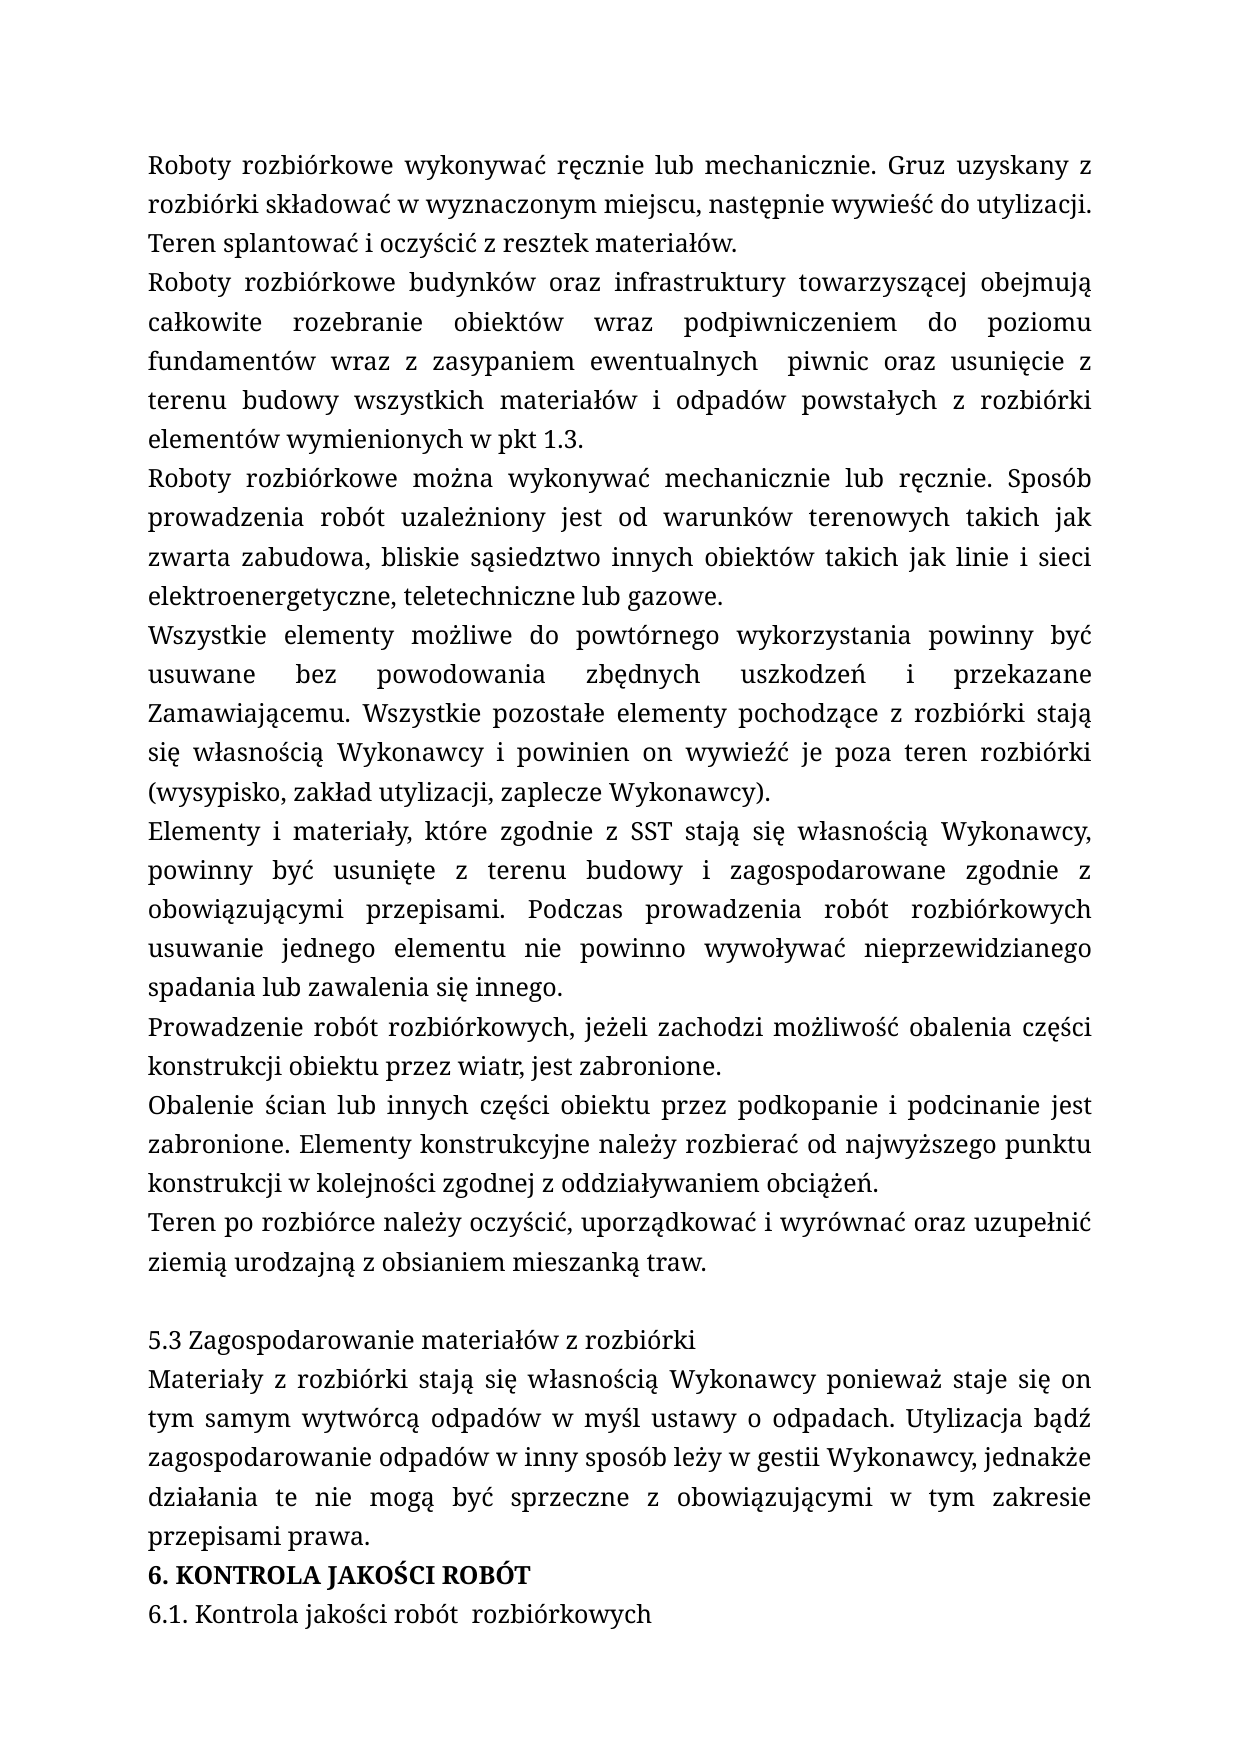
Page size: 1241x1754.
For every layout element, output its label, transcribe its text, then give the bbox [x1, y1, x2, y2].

text Teren po rozbiórce należy oczyścić, uporządkować i wyrównać oraz uzupełnić ziemią urodzajną z obsianiem mieszanką traw. [148, 1205, 1093, 1278]
text Obalenie ścian lub innych części obiektu przez podkopanie i podcinanie jest zabronione. Elementy konstrukcyjne należy rozbierać od najwyższego punktu konstrukcji w kolejności zgodnej z oddziaływaniem obciążeń. [148, 1088, 1093, 1200]
text Prowadzenie robót rozbiórkowych, jeżeli zachodzi możliwość obalenia części konstrukcji obiektu przez wiatr, jest zabronione. [148, 1009, 1093, 1082]
text Roboty rozbiórkowe wykonywać ręcznie lub mechanicznie. Gruz uzyskany z rozbiórki składować w wyznaczonym miejscu, następnie wywieść do utylizacji. Teren splantować i oczyścić z resztek materiałów. [148, 148, 1093, 260]
text Roboty rozbiórkowe można wykonywać mechanicznie lub ręcznie. Sposób prowadzenia robót uzależniony jest od warunków terenowych takich jak zwarta zabudowa, bliskie sąsiedztwo innych obiektów takich jak linie i sieci elektroenergetyczne, teletechniczne lub gazowe. [148, 461, 1093, 612]
text Roboty rozbiórkowe budynków oraz infrastruktury towarzyszącej obejmują całkowite rozebranie obiektów wraz podpiwniczeniem do poziomu fundamentów wraz z zasypaniem ewentualnych piwnic oraz usunięcie z terenu budowy wszystkich materiałów i odpadów powstałych z rozbiórki elementów wymienionych w pkt 1.3. [148, 265, 1093, 456]
text Wszystkie elementy możliwe do powtórnego wykorzystania powinny być usuwane bez powodowania zbędnych uszkodzeń i przekazane Zamawiającemu. Wszystkie pozostałe elementy pochodzące z rozbiórki stają się własnością Wykonawcy i powinien on wywieźć je poza teren rozbiórki (wysypisko, zakład utylizacji, zaplecze Wykonawcy). [148, 618, 1093, 808]
text Elementy i materiały, które zgodnie z SST stają się własnością Wykonawcy, powinny być usunięte z terenu budowy i zagospodarowane zgodnie z obowiązującymi przepisami. Podczas prowadzenia robót rozbiórkowych usuwanie jednego elementu nie powinno wywoływać nieprzewidzianego spadania lub zawalenia się innego. [148, 813, 1093, 1004]
text 5.3 Zagospodarowanie materiałów z rozbiórki [148, 1323, 1093, 1357]
text Materiały z rozbiórki stają się własnością Wykonawcy ponieważ staje się on tym samym wytwórcą odpadów w myśl ustawy o odpadach. Utylizacja bądź zagospodarowanie odpadów w inny sposób leży w gestii Wykonawcy, jednakże działania te nie mogą być sprzeczne z obowiązującymi w tym zakresie przepisami prawa. [148, 1362, 1093, 1552]
text 6.1. Kontrola jakości robót rozbiórkowych [148, 1597, 1093, 1631]
text 6. KONTROLA JAKOŚCI ROBÓT [148, 1558, 1093, 1592]
